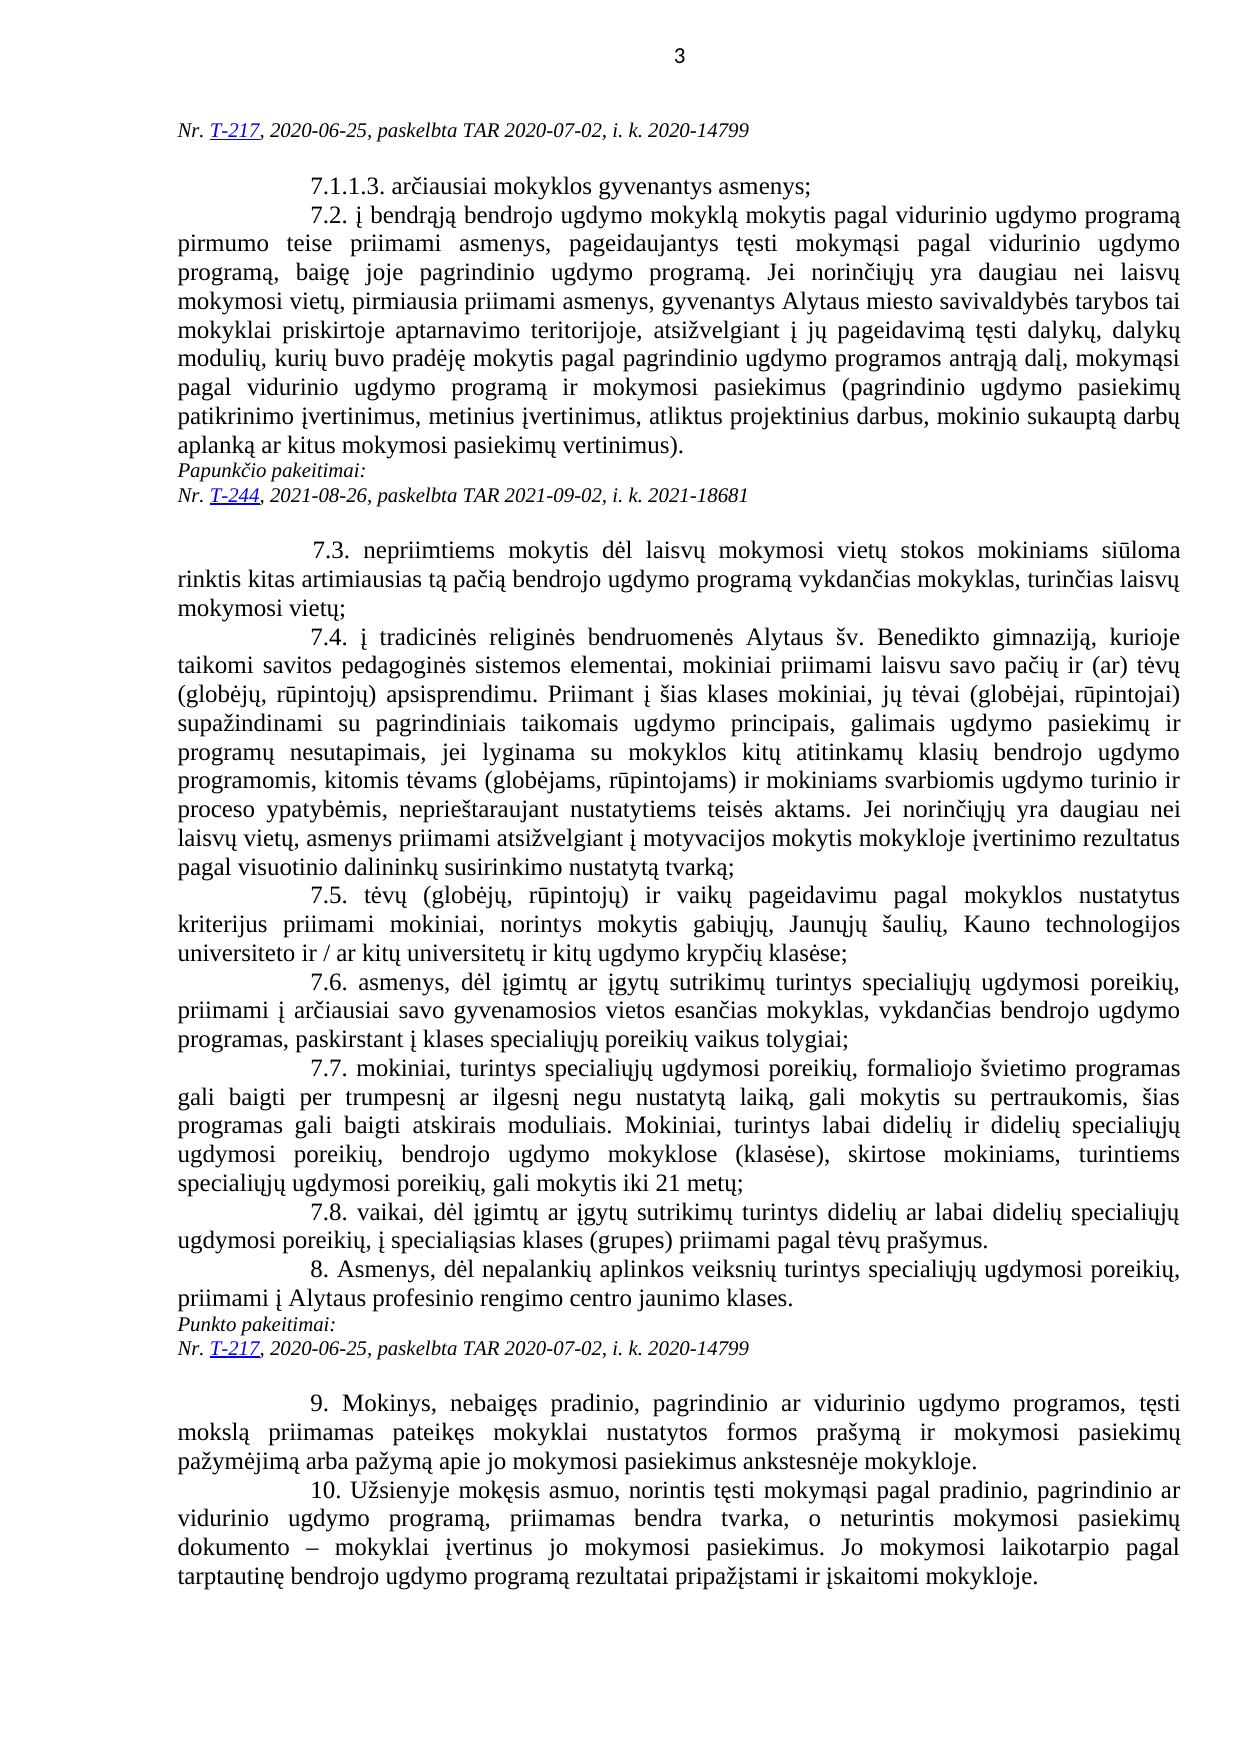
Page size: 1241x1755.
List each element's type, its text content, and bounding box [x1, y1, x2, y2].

text Nr. T-217, 2020-06-25, paskelbta TAR 2020-07-02, i. k. 2020-14799 [177, 1336, 1181, 1360]
text 7.3. nepriimtiems mokytis dėl laisvų mokymosi vietų stokos mokiniams siūloma rinktis kitas artimiausias tą pačią bendrojo ugdymo programą vykdančias mokyklas, turinčias laisvų mokymosi vietų; [177, 535, 1181, 622]
text 7.4. į tradicinės religinės bendruomenės Alytaus šv. Benedikto gimnaziją, kurioje taikomi savitos pedagoginės sistemos elementai, mokiniai priimami laisvu savo pačių ir (ar) tėvų (globėjų, rūpintojų) apsisprendimu. Priimant į šias klases mokiniai, jų tėvai (globėjai, rūpintojai) supažindinami su pagrindiniais taikomais ugdymo principais, galimais ugdymo pasiekimų ir programų nesutapimais, jei lyginama su mokyklos kitų atitinkamų klasių bendrojo ugdymo programomis, kitomis tėvams (globėjams, rūpintojams) ir mokiniams svarbiomis ugdymo turinio ir proceso ypatybėmis, neprieštaraujant nustatytiems teisės aktams. Jei norinčiųjų yra daugiau nei laisvų vietų, asmenys priimami atsižvelgiant į motyvacijos mokytis mokykloje įvertinimo rezultatus pagal visuotinio dalininkų susirinkimo nustatytą tvarką; [177, 622, 1181, 880]
text 7.5. tėvų (globėjų, rūpintojų) ir vaikų pageidavimu pagal mokyklos nustatytus kriterijus priimami mokiniai, norintys mokytis gabiųjų, Jaunųjų šaulių, Kauno technologijos universiteto ir / ar kitų universitetų ir kitų ugdymo krypčių klasėse; [177, 880, 1181, 967]
text 8. Asmenys, dėl nepalankių aplinkos veiksnių turintys specialiųjų ugdymosi poreikių, priimami į Alytaus profesinio rengimo centro jaunimo klases. [177, 1254, 1181, 1312]
text 7.8. vaikai, dėl įgimtų ar įgytų sutrikimų turintys didelių ar labai didelių specialiųjų ugdymosi poreikių, į specialiąsias klases (grupes) priimami pagal tėvų prašymus. [177, 1197, 1181, 1254]
text Papunkčio pakeitimai: [177, 458, 1181, 482]
text 9. Mokinys, nebaigęs pradinio, pagrindinio ar vidurinio ugdymo programos, tęsti mokslą priimamas pateikęs mokyklai nustatytos formos prašymą ir mokymosi pasiekimų pažymėjimą arba pažymą apie jo mokymosi pasiekimus ankstesnėje mokykloje. [177, 1388, 1181, 1475]
text 7.7. mokiniai, turintys specialiųjų ugdymosi poreikių, formaliojo švietimo programas gali baigti per trumpesnį ar ilgesnį negu nustatytą laiką, gali mokytis su pertraukomis, šias programas gali baigti atskirais moduliais. Mokiniai, turintys labai didelių ir didelių specialiųjų ugdymosi poreikių, bendrojo ugdymo mokyklose (klasėse), skirtose mokiniams, turintiems specialiųjų ugdymosi poreikių, gali mokytis iki 21 metų; [177, 1053, 1181, 1197]
text Nr. T-217, 2020-06-25, paskelbta TAR 2020-07-02, i. k. 2020-14799 [177, 118, 1181, 142]
text 7.6. asmenys, dėl įgimtų ar įgytų sutrikimų turintys specialiųjų ugdymosi poreikių, priimami į arčiausiai savo gyvenamosios vietos esančias mokyklas, vykdančias bendrojo ugdymo programas, paskirstant į klases specialiųjų poreikių vaikus tolygiai; [177, 967, 1181, 1053]
text Nr. T-244, 2021-08-26, paskelbta TAR 2021-09-02, i. k. 2021-18681 [177, 482, 1181, 507]
text 10. Užsienyje mokęsis asmuo, norintis tęsti mokymąsi pagal pradinio, pagrindinio ar vidurinio ugdymo programą, priimamas bendra tvarka, o neturintis mokymosi pasiekimų dokumento – mokyklai įvertinus jo mokymosi pasiekimus. Jo mokymosi laikotarpio pagal tarptautinę bendrojo ugdymo programą rezultatai pripažįstami ir įskaitomi mokykloje. [177, 1475, 1181, 1590]
text Punkto pakeitimai: [177, 1312, 1181, 1336]
text 7.2. į bendrąją bendrojo ugdymo mokyklą mokytis pagal vidurinio ugdymo programą pirmumo teise priimami asmenys, pageidaujantys tęsti mokymąsi pagal vidurinio ugdymo programą, baigę joje pagrindinio ugdymo programą. Jei norinčiųjų yra daugiau nei laisvų mokymosi vietų, pirmiausia priimami asmenys, gyvenantys Alytaus miesto savivaldybės tarybos tai mokyklai priskirtoje aptarnavimo teritorijoje, atsižvelgiant į jų pageidavimą tęsti dalykų, dalykų modulių, kurių buvo pradėję mokytis pagal pagrindinio ugdymo programos antrąją dalį, mokymąsi pagal vidurinio ugdymo programą ir mokymosi pasiekimus (pagrindinio ugdymo pasiekimų patikrinimo įvertinimus, metinius įvertinimus, atliktus projektinius darbus, mokinio sukauptą darbų aplanką ar kitus mokymosi pasiekimų vertinimus). [177, 200, 1181, 458]
text 7.1.1.3. arčiausiai mokyklos gyvenantys asmenys; [177, 171, 1181, 200]
